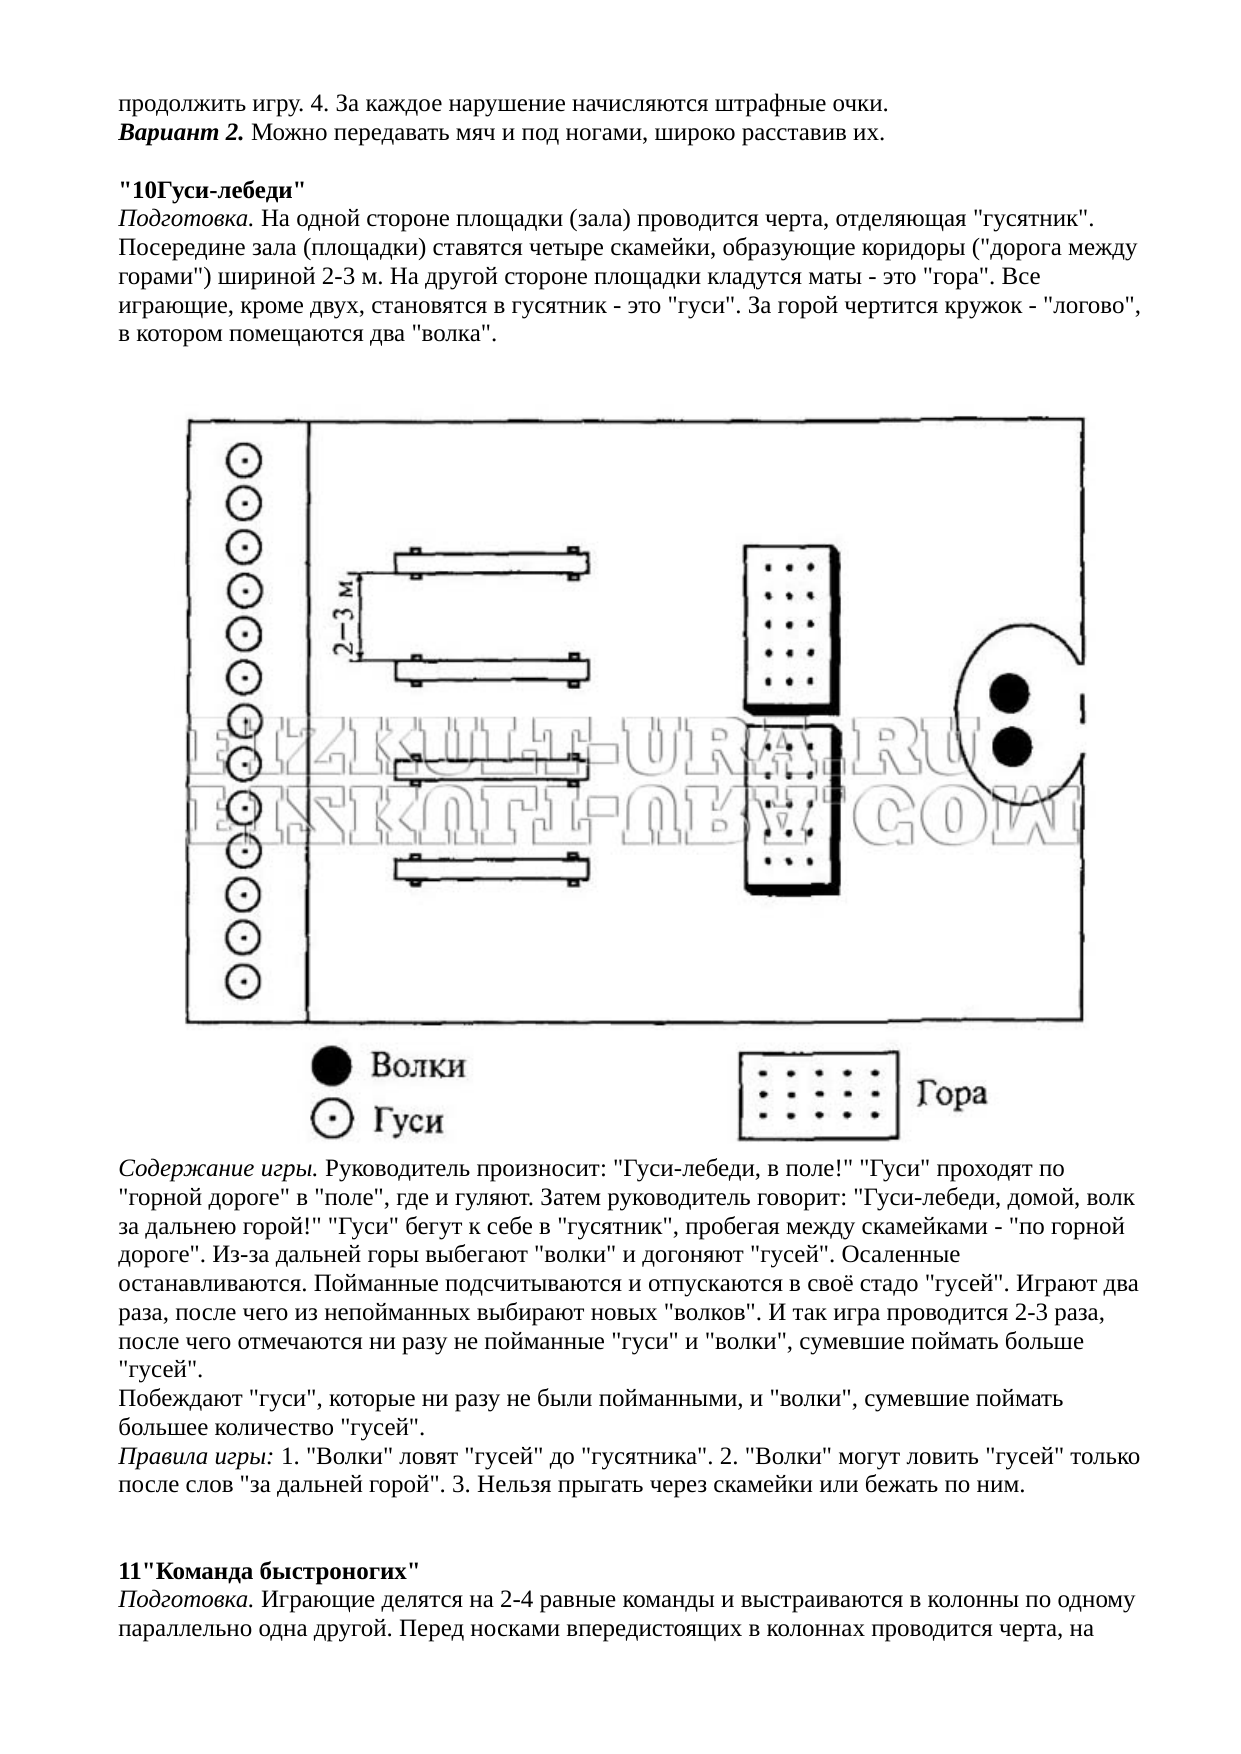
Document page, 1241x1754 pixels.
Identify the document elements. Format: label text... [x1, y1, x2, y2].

text "10Гуси-лебеди" [118, 175, 1152, 203]
text Вариант 2. Можно передавать мяч и под ногами, широко расставив их. [118, 117, 1152, 146]
picture [173, 404, 1096, 1154]
text продолжить игру. 4. За каждое нарушение начисляются штрафные очки. [118, 88, 1152, 117]
text Подготовка. На одной стороне площадки (зала) проводится черта, отделяющая "гусятник". Посередине зала (площадки) ставятся четыре скамейки, образующие коридоры ("дорога между горами") шириной 2-3 м. На другой стороне площадки кладутся маты - это "гора". Все играющие, кроме двух, становятся в гусятник - это "гуси". За горой чертится кружок - "логово", в котором помещаются два "волка". [118, 203, 1152, 347]
text Побеждают "гуси", которые ни разу не были пойманными, и "волки", сумевшие поймать большее количество "гусей". [118, 1383, 1152, 1441]
text Содержание игры. Руководитель произносит: "Гуси-лебеди, в поле!" "Гуси" проходят по "горной дороге" в "поле", где и гуляют. Затем руководитель говорит: "Гуси-лебеди, домой, волк за дальнею горой!" "Гуси" бегут к себе в "гусятник", пробегая между скамейками - "по горной дороге". Из-за дальней горы выбегают "волки" и догоняют "гусей". Осаленные останавливаются. Пойманные подсчитываются и отпускаются в своё стадо "гусей". Играют два раза, после чего из непойманных выбирают новых "волков". И так игра проводится 2-3 раза, после чего отмечаются ни разу не пойманные "гуси" и "волки", сумевшие поймать больше "гусей". [118, 405, 1152, 1383]
text Правила игры: 1. "Волки" ловят "гусей" до "гусятника". 2. "Волки" могут ловить "гусей" только после слов "за дальней горой". 3. Нельзя прыгать через скамейки или бежать по ним. [118, 1441, 1152, 1498]
text Подготовка. Играющие делятся на 2-4 равные команды и выстраиваются в колонны по одному параллельно одна другой. Перед носками впередистоящих в колоннах проводится черта, на [118, 1584, 1152, 1642]
text 11"Команда быстроногих" [118, 1556, 1152, 1584]
